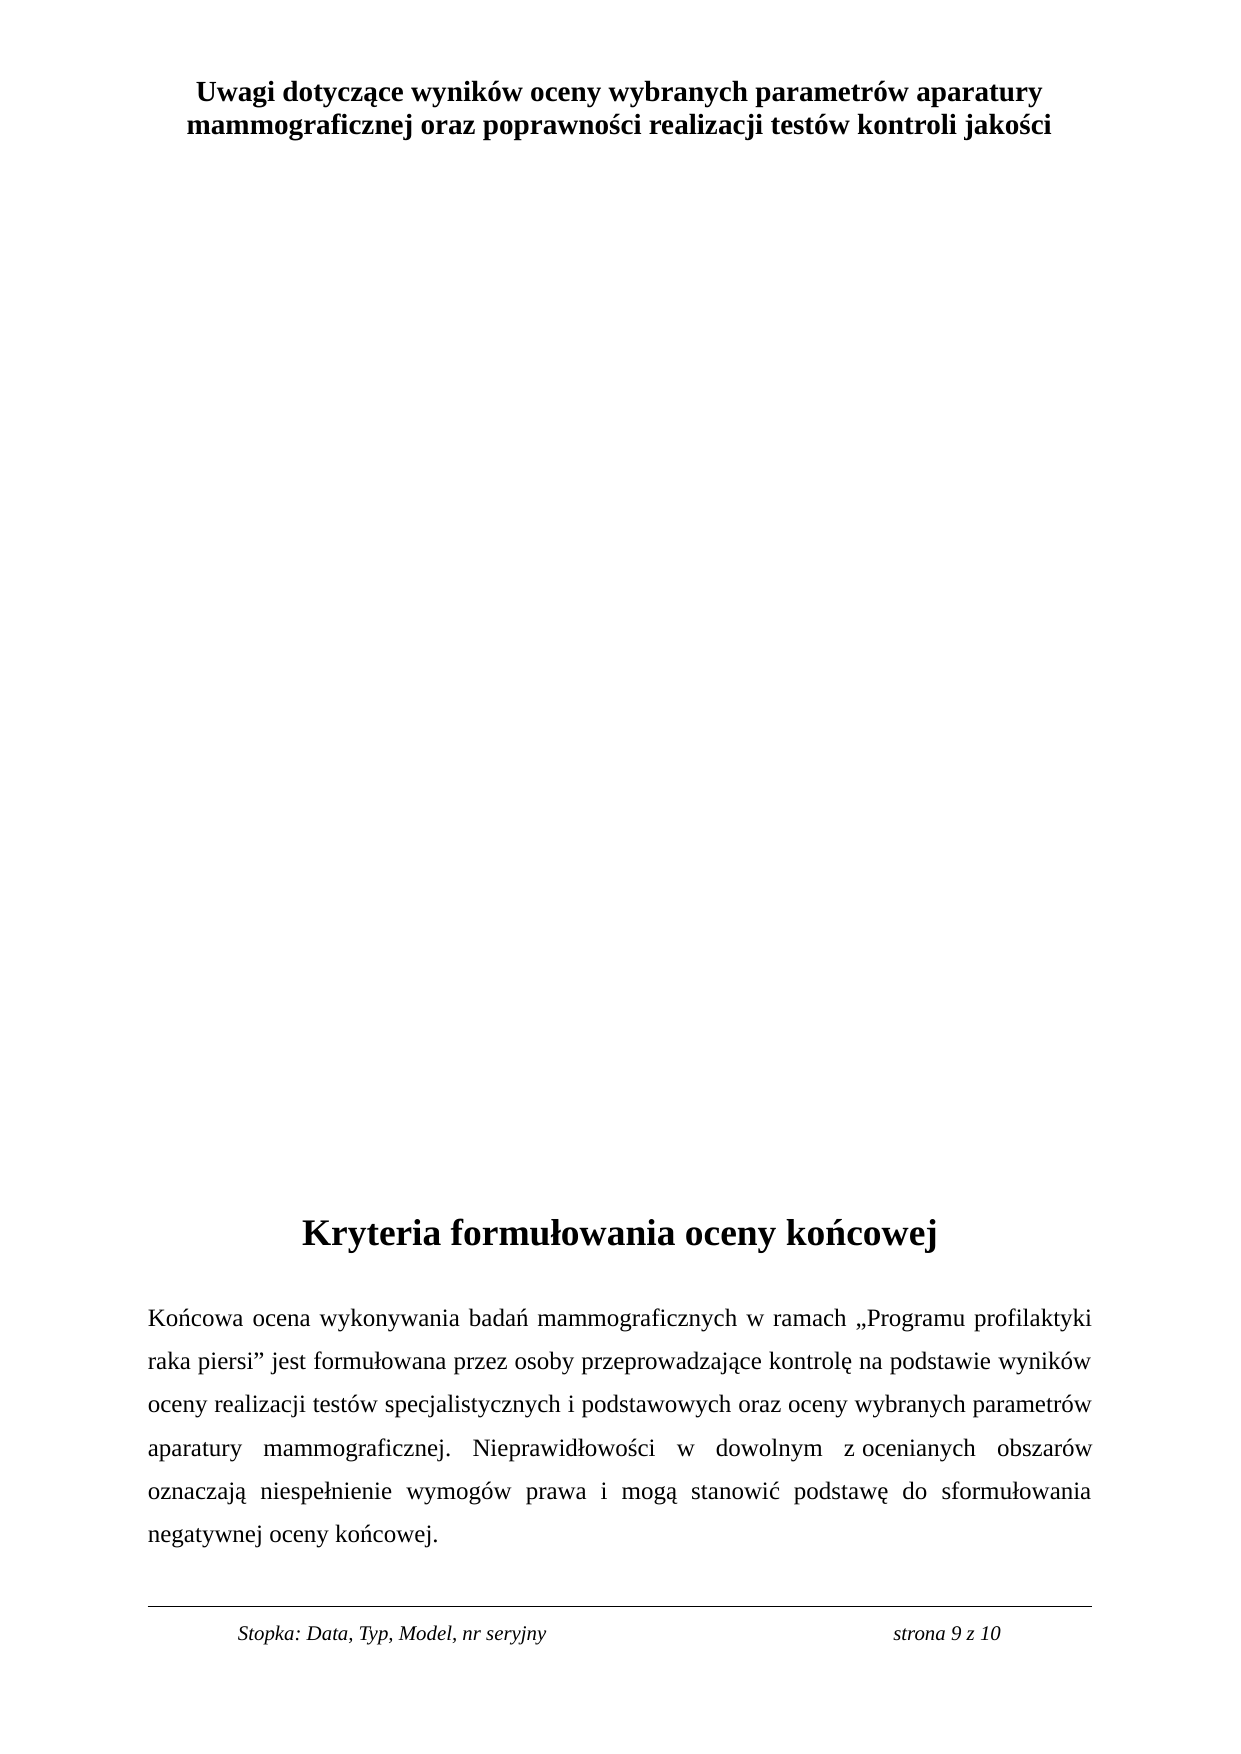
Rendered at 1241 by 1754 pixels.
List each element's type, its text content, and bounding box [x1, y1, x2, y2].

subtitle Uwagi dotyczące wyników oceny wybranych parametrów aparatury mammograficznej oraz poprawności realizacji testów kontroli jakości [146, 74, 1092, 141]
text Końcowa ocena wykonywania badań mammograficznych w ramach „Programu profilaktyki raka piersi” jest formułowana przez osoby przeprowadzające kontrolę na podstawie wyników oceny realizacji testów specjalistycznych i podstawowych oraz oceny wybranych parametrów aparatury mammograficznej. Nieprawidłowości w dowolnym z ocenianych obszarów oznaczają niespełnienie wymogów prawa i mogą stanowić podstawę do sformułowania negatywnej oceny końcowej. [148, 1303, 1092, 1548]
subtitle Kryteria formułowania oceny końcowej [148, 1211, 1092, 1254]
